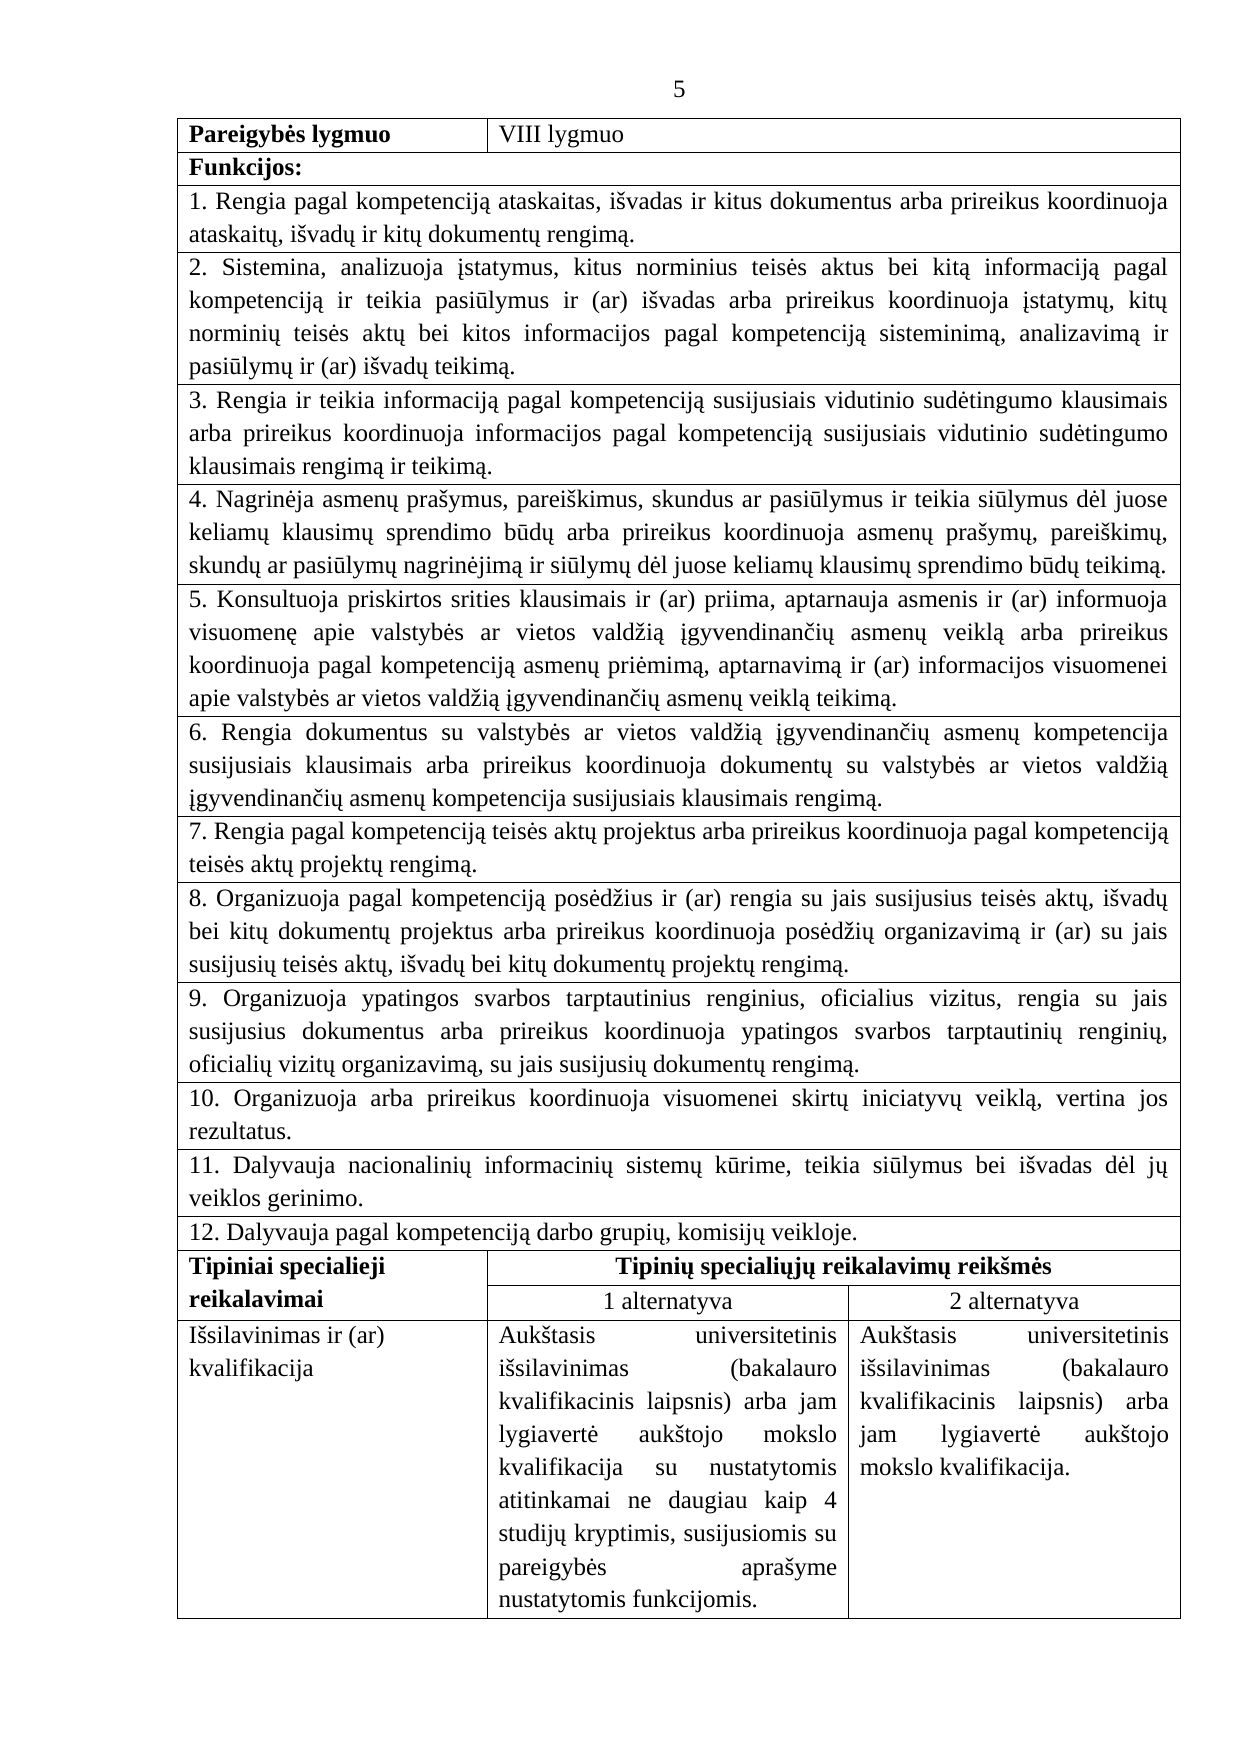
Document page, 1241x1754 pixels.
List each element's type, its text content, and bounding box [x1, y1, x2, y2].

table_cell Išsilavinimas ir (ar) kvalifikacija [178, 1321, 487, 1618]
table_cell 3. Rengia ir teikia informaciją pagal kompetenciją susijusiais vidutinio sudėtingumo klausimais arba prireikus koordinuoja informacijos pagal kompetenciją susijusiais vidutinio sudėtingumo klausimais rengimą ir teikimą. [178, 385, 1180, 484]
table_cell 12. Dalyvauja pagal kompetenciją darbo grupių, komisijų veikloje. [178, 1217, 1180, 1250]
table_cell 10. Organizuoja arba prireikus koordinuoja visuomenei skirtų iniciatyvų veiklą, vertina jos rezultatus. [178, 1083, 1180, 1149]
table_cell 5. Konsultuoja priskirtos srities klausimais ir (ar) priima, aptarnauja asmenis ir (ar) informuoja visuomenę apie valstybės ar vietos valdžią įgyvendinančių asmenų veiklą arba prireikus koordinuoja pagal kompetenciją asmenų priėmimą, aptarnavimą ir (ar) informacijos visuomenei apie valstybės ar vietos valdžią įgyvendinančių asmenų veiklą teikimą. [178, 585, 1180, 716]
table_cell 11. Dalyvauja nacionalinių informacinių sistemų kūrime, teikia siūlymus bei išvadas dėl jų veiklos gerinimo. [178, 1150, 1180, 1216]
table_cell 9. Organizuoja ypatingos svarbos tarptautinius renginius, oficialius vizitus, rengia su jais susijusius dokumentus arba prireikus koordinuoja ypatingos svarbos tarptautinių renginių, oficialių vizitų organizavimą, su jais susijusių dokumentų rengimą. [178, 983, 1180, 1082]
table_cell 8. Organizuoja pagal kompetenciją posėdžius ir (ar) rengia su jais susijusius teisės aktų, išvadų bei kitų dokumentų projektus arba prireikus koordinuoja posėdžių organizavimą ir (ar) su jais susijusių teisės aktų, išvadų bei kitų dokumentų projektų rengimą. [178, 883, 1180, 982]
table_cell 4. Nagrinėja asmenų prašymus, pareiškimus, skundus ar pasiūlymus ir teikia siūlymus dėl juose keliamų klausimų sprendimo būdų arba prireikus koordinuoja asmenų prašymų, pareiškimų, skundų ar pasiūlymų nagrinėjimą ir siūlymų dėl juose keliamų klausimų sprendimo būdų teikimą. [178, 485, 1180, 583]
table_cell Aukštasis universitetinis išsilavinimas (bakalauro kvalifikacinis laipsnis) arba jam lygiavertė aukštojo mokslo kvalifikacija su nustatytomis atitinkamai ne daugiau kaip 4 studijų kryptimis, susijusiomis su pareigybės aprašyme nustatytomis funkcijomis. [488, 1321, 848, 1618]
table_cell Funkcijos: [178, 153, 1180, 185]
table_cell 2 alternatyva [849, 1286, 1180, 1320]
table_cell Aukštasis universitetinis išsilavinimas (bakalauro kvalifikacinis laipsnis) arba jam lygiavertė aukštojo mokslo kvalifikacija. [849, 1321, 1180, 1618]
table_cell 1 alternatyva [488, 1286, 848, 1320]
table_cell 7. Rengia pagal kompetenciją teisės aktų projektus arba prireikus koordinuoja pagal kompetenciją teisės aktų projektų rengimą. [178, 817, 1180, 882]
table_cell VIII lygmuo [488, 119, 1180, 152]
table_cell 2. Sistemina, analizuoja įstatymus, kitus norminius teisės aktus bei kitą informaciją pagal kompetenciją ir teikia pasiūlymus ir (ar) išvadas arba prireikus koordinuoja įstatymų, kitų norminių teisės aktų bei kitos informacijos pagal kompetenciją sisteminimą, analizavimą ir pasiūlymų ir (ar) išvadų teikimą. [178, 253, 1180, 384]
table_cell 1. Rengia pagal kompetenciją ataskaitas, išvadas ir kitus dokumentus arba prireikus koordinuoja ataskaitų, išvadų ir kitų dokumentų rengimą. [178, 186, 1180, 252]
table_cell Tipinių specialiųjų reikalavimų reikšmės [488, 1251, 1180, 1285]
table_cell 6. Rengia dokumentus su valstybės ar vietos valdžią įgyvendinančių asmenų kompetencija susijusiais klausimais arba prireikus koordinuoja dokumentų su valstybės ar vietos valdžią įgyvendinančių asmenų kompetencija susijusiais klausimais rengimą. [178, 717, 1180, 816]
table_cell Tipiniai specialieji reikalavimai [178, 1251, 487, 1320]
table_cell Pareigybės lygmuo [178, 119, 487, 152]
